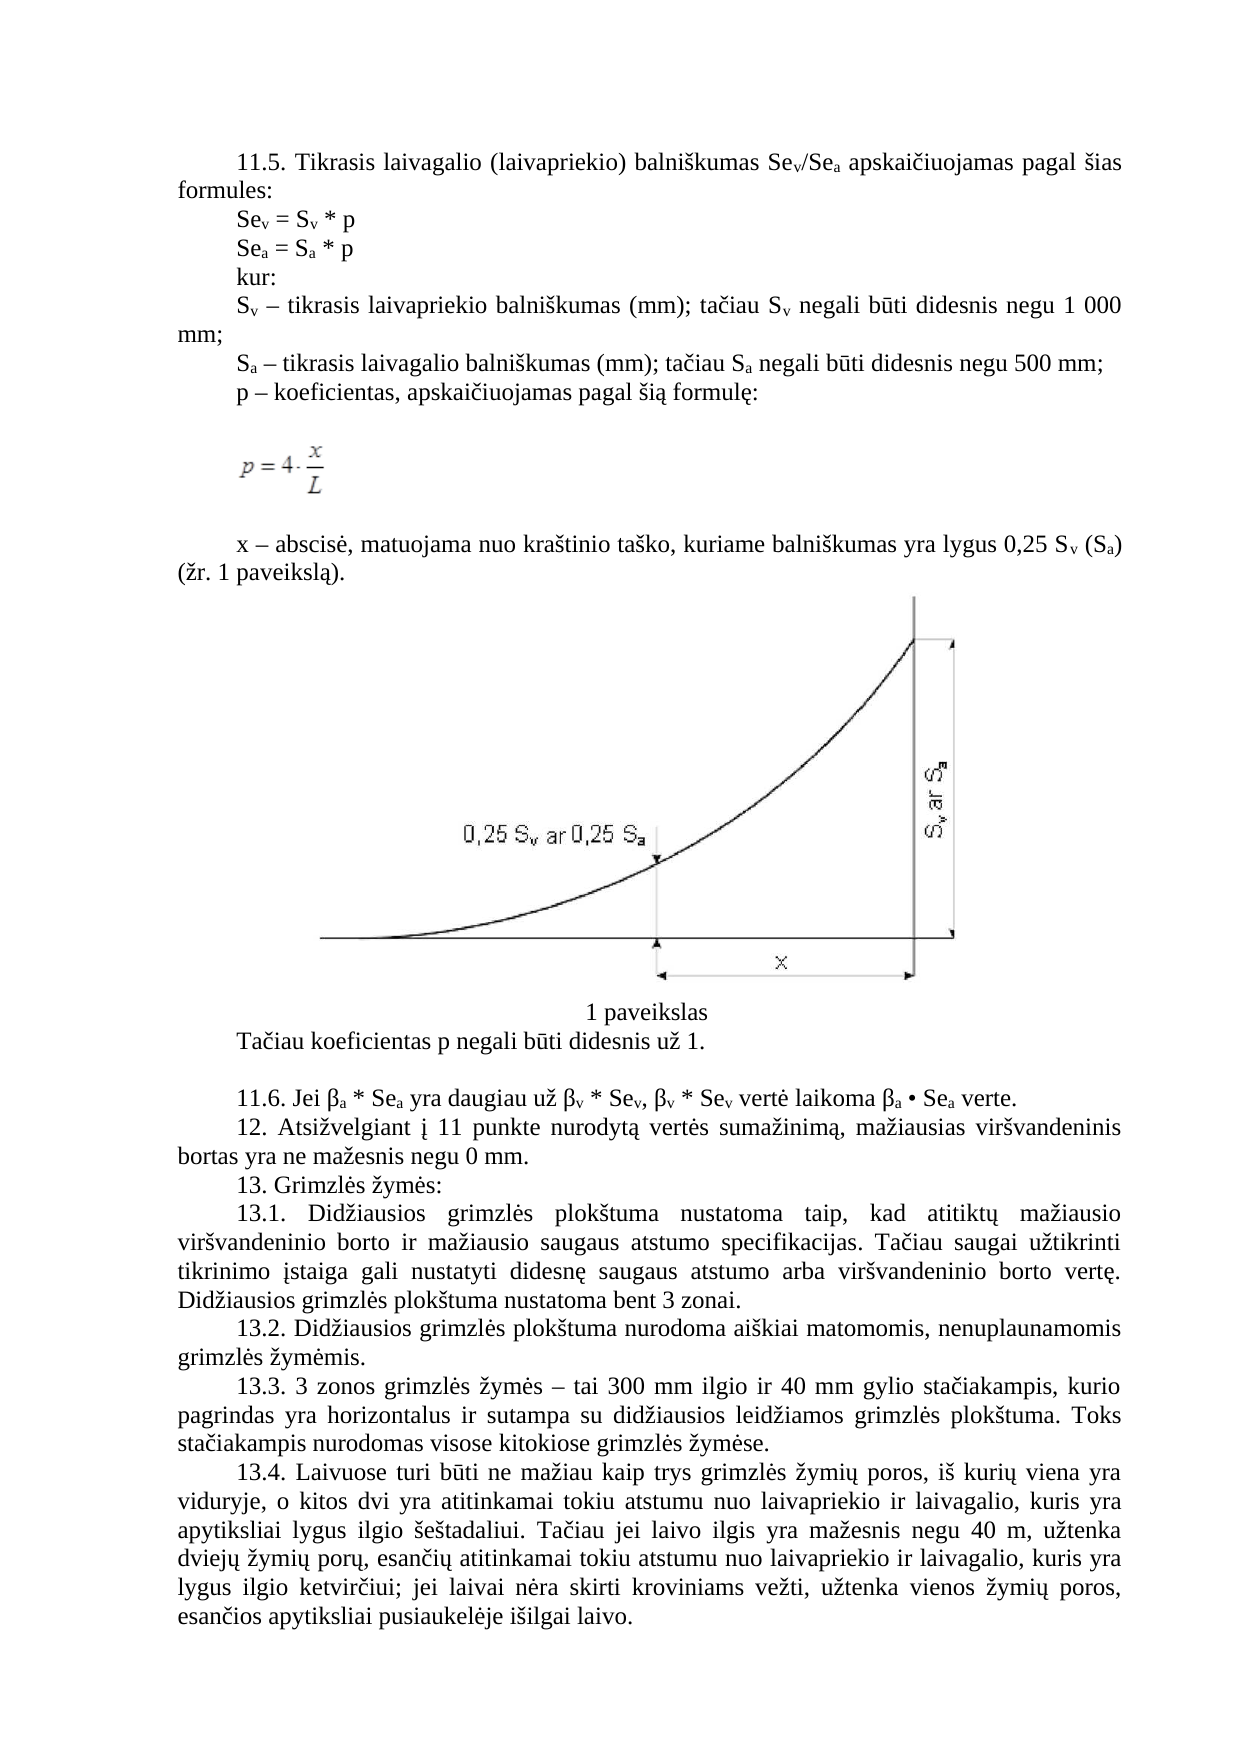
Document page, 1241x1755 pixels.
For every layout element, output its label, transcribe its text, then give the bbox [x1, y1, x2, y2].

text Sea = Sa * p [177, 233, 1122, 262]
text 13.1. Didžiausios grimzlės plokštuma nustatoma taip, kad atitiktų mažiausio viršvandeninio borto ir mažiausio saugaus atstumo specifikacijas. Tačiau saugai užtikrinti tikrinimo įstaiga gali nustatyti didesnę saugaus atstumo arba viršvandeninio borto vertę. Didžiausios grimzlės plokštuma nustatoma bent 3 zonai. [177, 1198, 1122, 1313]
text 13.4. Laivuose turi būti ne mažiau kaip trys grimzlės žymių poros, iš kurių viena yra viduryje, o kitos dvi yra atitinkamai tokiu atstumu nuo laivapriekio ir laivagalio, kuris yra apytiksliai lygus ilgio šeštadaliui. Tačiau jei laivo ilgis yra mažesnis negu 40 m, užtenka dviejų žymių porų, esančių atitinkamai tokiu atstumu nuo laivapriekio ir laivagalio, kuris yra lygus ilgio ketvirčiui; jei laivai nėra skirti kroviniams vežti, užtenka vienos žymių poros, esančios apytiksliai pusiaukelėje išilgai laivo. [177, 1457, 1122, 1630]
text x – abscisė, matuojama nuo kraštinio taško, kuriame balniškumas yra lygus 0,25 Sv (Sa) (žr. 1 paveikslą). [177, 529, 1122, 586]
text p – koeficientas, apskaičiuojamas pagal šią formulę: [177, 377, 1122, 406]
text Sv – tikrasis laivapriekio balniškumas (mm); tačiau Sv negali būti didesnis negu 1 000 mm; [177, 291, 1122, 348]
text 11.5. Tikrasis laivagalio (laivapriekio) balniškumas Sev/Sea apskaičiuojamas pagal šias formules: [177, 147, 1122, 204]
text kur: [177, 262, 1122, 291]
text 13.2. Didžiausios grimzlės plokštuma nurodoma aiškiai matomomis, nenuplaunamomis grimzlės žymėmis. [177, 1313, 1122, 1371]
text Tačiau koeficientas p negali būti didesnis už 1. [177, 1026, 1122, 1055]
text 12. Atsižvelgiant į 11 punkte nurodytą vertės sumažinimą, mažiausias viršvandeninis bortas yra ne mažesnis negu 0 mm. [177, 1112, 1122, 1170]
text Sa – tikrasis laivagalio balniškumas (mm); tačiau Sa negali būti didesnis negu 500 mm; [177, 348, 1122, 377]
text 11.6. Jei βa * Sea yra daugiau už βv * Sev, βv * Sev vertė laikoma βa • Sea verte. [177, 1083, 1122, 1112]
text 1 paveikslas [177, 997, 1122, 1026]
text 13.3. 3 zonos grimzlės žymės – tai 300 mm ilgio ir 40 mm gylio stačiakampis, kurio pagrindas yra horizontalus ir sutampa su didžiausios leidžiamos grimzlės plokštuma. Toks stačiakampis nurodomas visose kitokiose grimzlės žymėse. [177, 1371, 1122, 1457]
text Sev = Sv * p [177, 204, 1122, 233]
text 13. Grimzlės žymės: [177, 1170, 1122, 1198]
